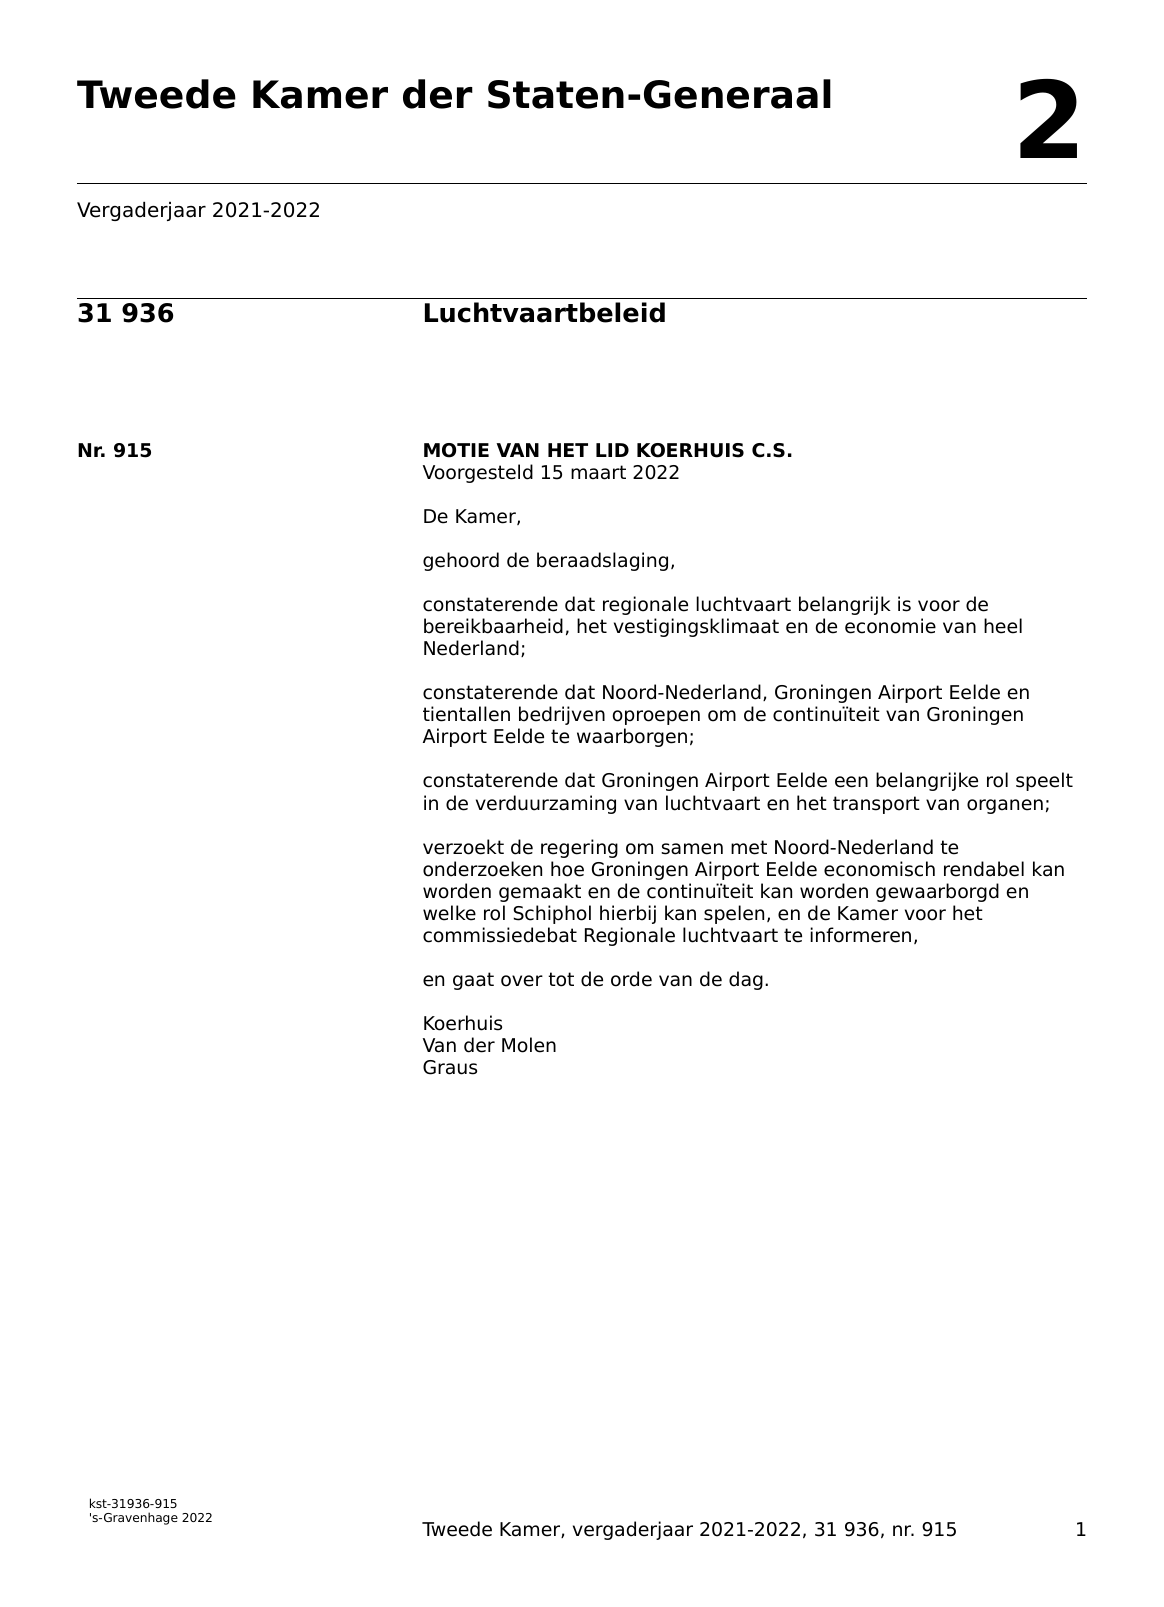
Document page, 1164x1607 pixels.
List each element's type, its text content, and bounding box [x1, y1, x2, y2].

text constaterende dat regionale luchtvaart belangrijk is voor de bereikbaarheid, het vestigingsklimaat en de economie van heel Nederland; [422, 594, 1087, 660]
table_cell Vergaderjaar 2021-2022 [77, 184, 1087, 298]
text constaterende dat Groningen Airport Eelde een belangrijke rol speelt in de verduurzaming van luchtvaart en het transport van organen; [422, 770, 1087, 814]
text Koerhuis [422, 1013, 1087, 1035]
table_header 2 [886, 59, 1087, 183]
text 's-Gravenhage 2022 [88, 1511, 323, 1525]
text De Kamer, [422, 506, 1087, 528]
text verzoekt de regering om samen met Noord-Nederland te onderzoeken hoe Groningen Airport Eelde economisch rendabel kan worden gemaakt en de continuïteit kan worden gewaarborgd en welke rol Schiphol hierbij kan spelen, en de Kamer voor het commissiedebat Regionale luchtvaart te informeren, [422, 837, 1087, 946]
text en gaat over tot de orde van de dag. [422, 969, 1087, 991]
text constaterende dat Noord-Nederland, Groningen Airport Eelde en tientallen bedrijven oproepen om de continuïteit van Groningen Airport Eelde te waarborgen; [422, 682, 1087, 748]
text kst-31936-915 [88, 1497, 323, 1511]
table_header Tweede Kamer der Staten-Generaal [77, 59, 886, 183]
text Van der Molen [422, 1035, 1087, 1057]
text Graus [422, 1057, 1087, 1079]
text Voorgesteld 15 maart 2022 [422, 462, 1087, 484]
text gehoord de beraadslaging, [422, 550, 1087, 572]
subtitle Nr. 915 MOTIE VAN HET LID KOERHUIS C.S. [77, 440, 1087, 462]
subtitle 31 936 Luchtvaartbeleid [77, 299, 1087, 329]
